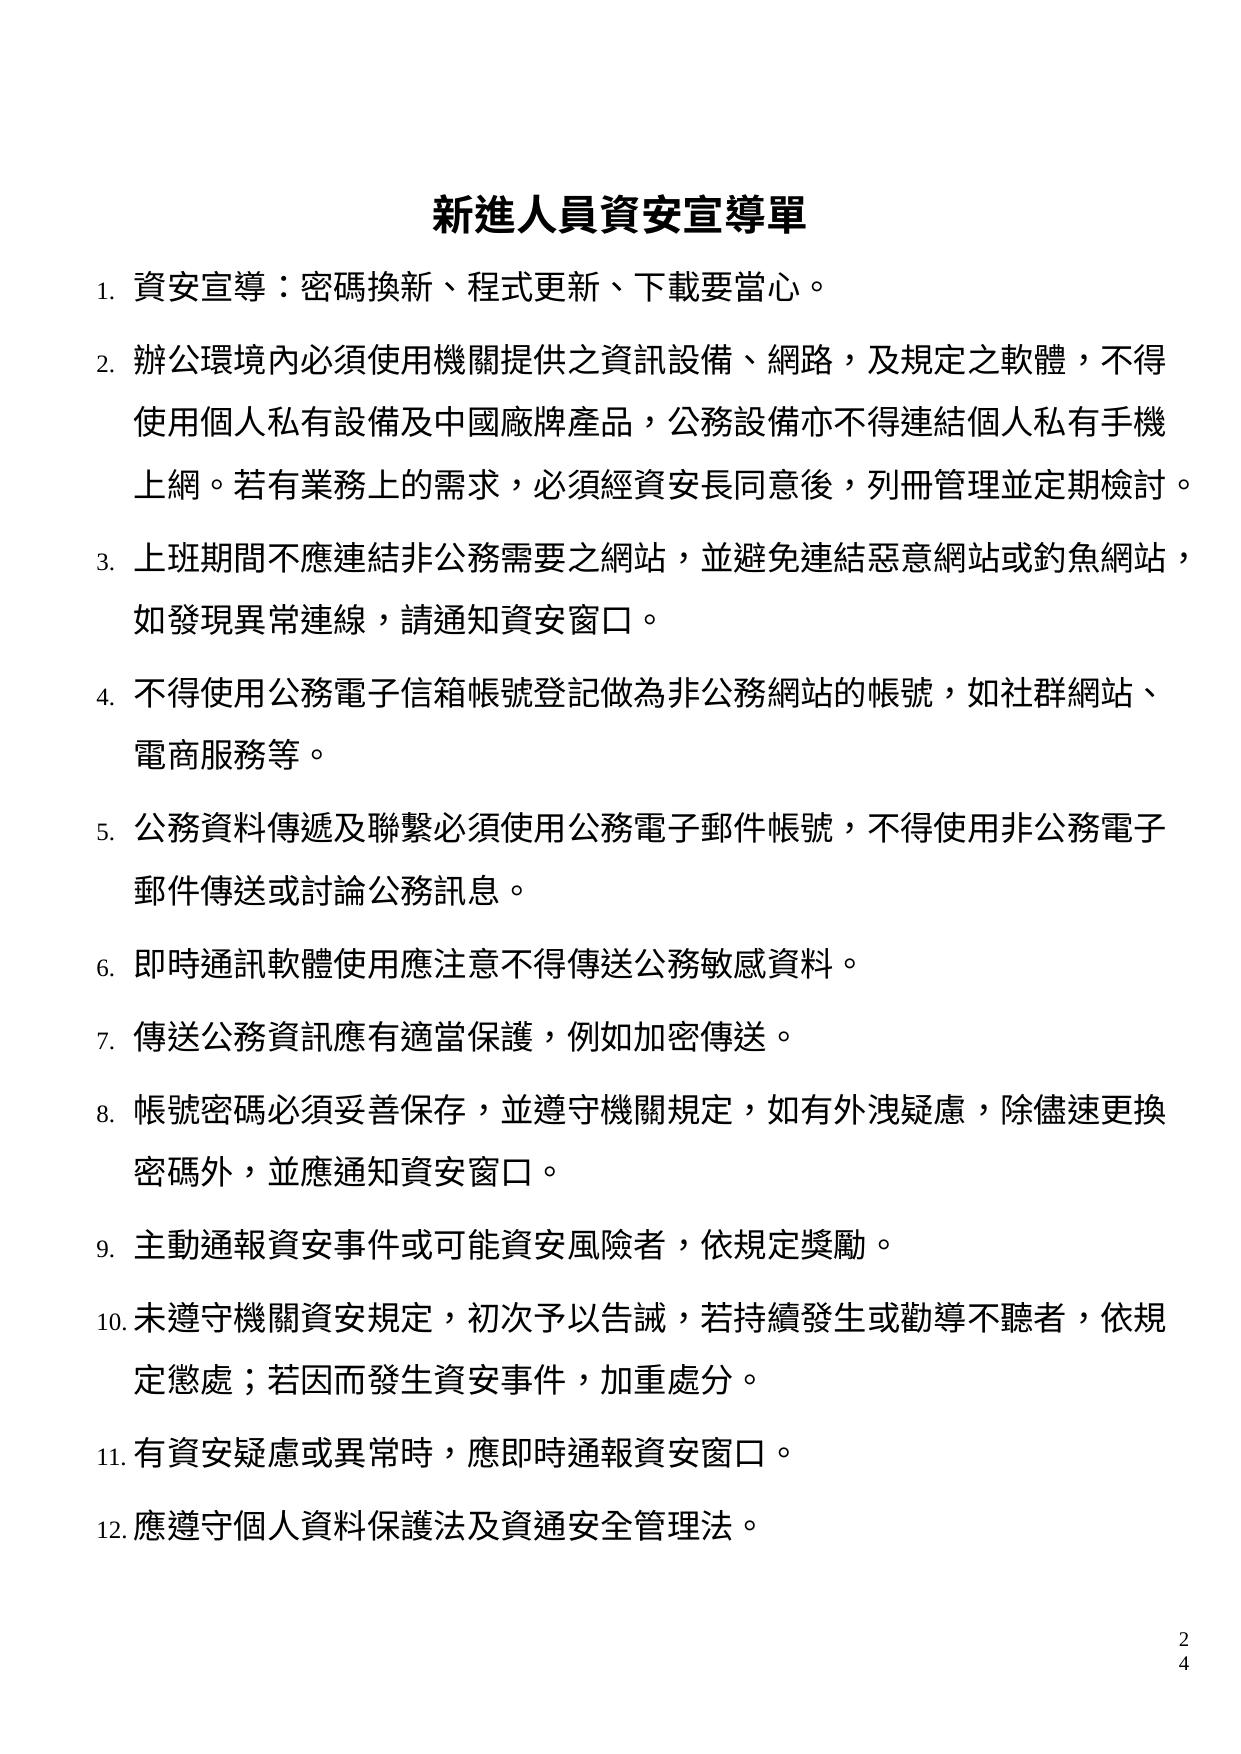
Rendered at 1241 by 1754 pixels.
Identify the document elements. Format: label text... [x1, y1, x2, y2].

list 上班期間不應連結非公務需要之網站，並避免連結惡意網站或釣魚網站，如發現異常連線，請通知資安窗口。 [96, 514, 1181, 639]
list 未遵守機關資安規定，初次予以告誡，若持續發生或勸導不聽者，依規定懲處；若因而發生資安事件，加重處分。 [96, 1274, 1181, 1399]
list 應遵守個人資料保護法及資通安全管理法。 [96, 1483, 1181, 1545]
list 資安宣導：密碼換新、程式更新、下載要當心。 [96, 243, 1181, 306]
list 有資安疑慮或異常時，應即時通報資安窗口。 [96, 1410, 1181, 1472]
list 公務資料傳遞及聯繫必須使用公務電子郵件帳號，不得使用非公務電子郵件傳送或討論公務訊息。 [96, 785, 1181, 910]
list 不得使用公務電子信箱帳號登記做為非公務網站的帳號，如社群網站、電商服務等。 [96, 649, 1181, 774]
list 辦公環境內必須使用機關提供之資訊設備、網路，及規定之軟體，不得使用個人私有設備及中國廠牌產品，公務設備亦不得連結個人私有手機上網。若有業務上的需求，必須經資安長同意後，列冊管理並定期檢討。 [96, 316, 1181, 503]
list 主動通報資安事件或可能資安風險者，依規定獎勵。 [96, 1201, 1181, 1264]
list 傳送公務資訊應有適當保護，例如加密傳送。 [96, 993, 1181, 1056]
list 帳號密碼必須妥善保存，並遵守機關規定，如有外洩疑慮，除儘速更換密碼外，並應通知資安窗口。 [96, 1066, 1181, 1191]
list 即時通訊軟體使用應注意不得傳送公務敏感資料。 [96, 920, 1181, 983]
text 新進人員資安宣導單 [59, 170, 1181, 233]
